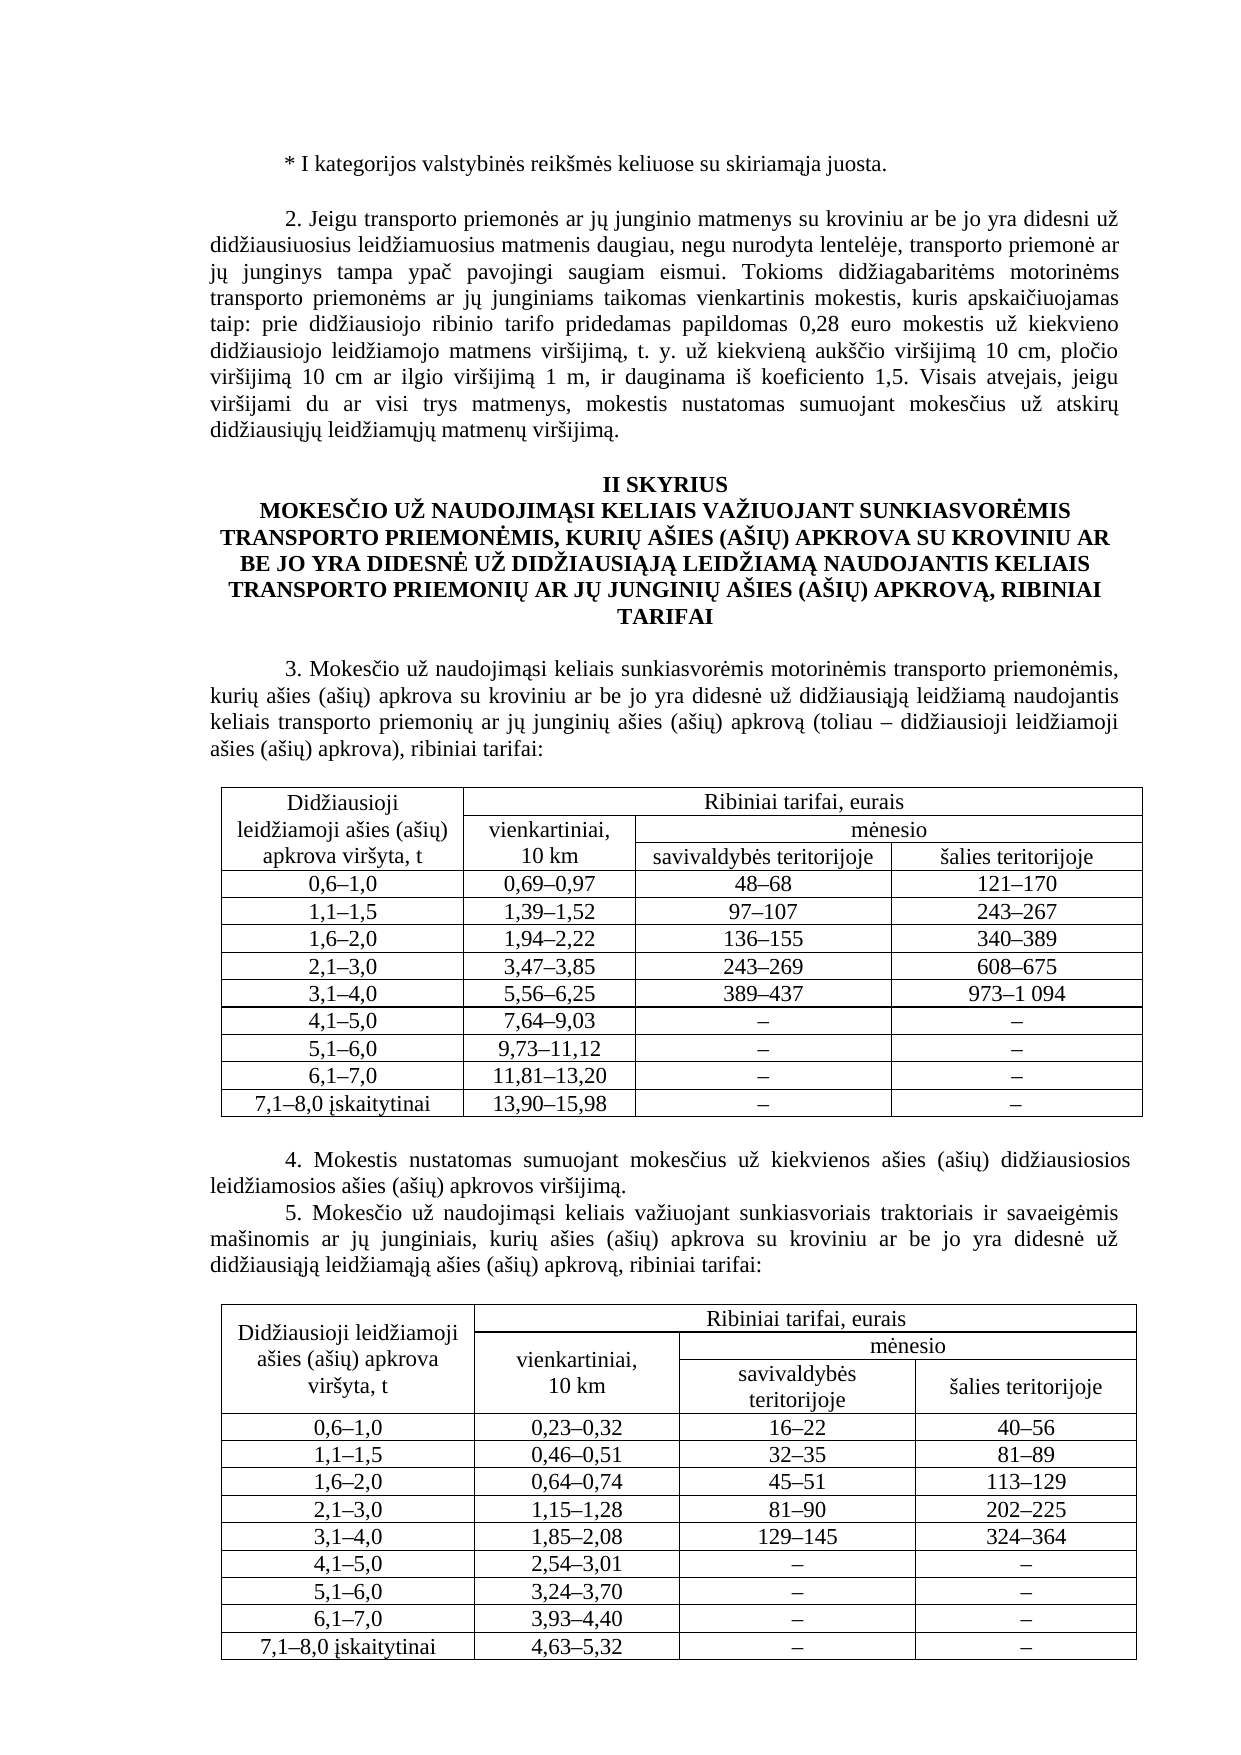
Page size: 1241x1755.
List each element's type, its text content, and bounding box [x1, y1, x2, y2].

table_cell 45–51 [680, 1468, 915, 1495]
table_cell – [680, 1605, 915, 1632]
table_cell 0,64–0,74 [475, 1468, 679, 1495]
table_cell 2,1–3,0 [222, 953, 463, 979]
text II SKYRIUS [210, 471, 1120, 497]
table_cell 6,1–7,0 [222, 1605, 474, 1632]
table_cell 3,24–3,70 [475, 1578, 679, 1604]
table_cell – [916, 1605, 1136, 1632]
table_cell mėnesio [680, 1333, 1136, 1359]
table_cell 81–89 [916, 1441, 1136, 1467]
table_cell 3,1–4,0 [222, 1523, 474, 1549]
text 2. Jeigu transporto priemonės ar jų junginio matmenys su kroviniu ar be jo yra didesni už didžiausiuosius leidžiamuosius matmenis daugiau, negu nurodyta lentelėje, transporto priemonė ar jų junginys tampa ypač pavojingi saugiam eismui. Tokioms didžiagabaritėms motorinėms transporto priemonėms ar jų junginiams taikomas vienkartinis mokestis, kuris apskaičiuojamas taip: prie didžiausiojo ribinio tarifo pridedamas papildomas 0,28 euro mokestis už kiekvieno didžiausiojo leidžiamojo matmens viršijimą, t. y. už kiekvieną aukščio viršijimą 10 cm, pločio viršijimą 10 cm ar ilgio viršijimą 1 m, ir dauginama iš koeficiento 1,5. Visais atvejais, jeigu viršijami du ar visi trys matmenys, mokestis nustatomas sumuojant mokesčius už atskirų didžiausiųjų leidžiamųjų matmenų viršijimą. [210, 205, 1120, 442]
table_cell 16–22 [680, 1414, 915, 1440]
table_cell 9,73–11,12 [464, 1035, 635, 1061]
table_cell – [680, 1578, 915, 1604]
table_cell 7,1–8,0 įskaitytinai [222, 1090, 463, 1116]
table_cell 324–364 [916, 1523, 1136, 1549]
table_cell 243–269 [636, 953, 891, 979]
text 5. Mokesčio už naudojimąsi keliais važiuojant sunkiasvoriais traktoriais ir savaeigėmis mašinomis ar jų junginiais, kurių ašies (ašių) apkrova su kroviniu ar be jo yra didesnė už didžiausiąją leidžiamąją ašies (ašių) apkrovą, ribiniai tarifai: [210, 1198, 1120, 1278]
text 4. Mokestis nustatomas sumuojant mokesčius už kiekvienos ašies (ašių) didžiausiosios leidžiamosios ašies (ašių) apkrovos viršijimą. [210, 1146, 1132, 1198]
table_cell – [892, 1090, 1142, 1116]
table_cell savivaldybės teritorijoje [636, 843, 891, 869]
table_cell 0,6–1,0 [222, 1414, 474, 1440]
table_cell 389–437 [636, 980, 891, 1006]
table_cell 243–267 [892, 898, 1142, 924]
table_cell 7,64–9,03 [464, 1008, 635, 1034]
table_cell 5,56–6,25 [464, 980, 635, 1006]
table_cell šalies teritorijoje [892, 843, 1142, 869]
table_cell 340–389 [892, 925, 1142, 952]
table_cell 202–225 [916, 1496, 1136, 1522]
table_cell 4,1–5,0 [222, 1008, 463, 1034]
table_cell 48–68 [636, 871, 891, 897]
table_cell 3,1–4,0 [222, 980, 463, 1006]
table_cell 121–170 [892, 871, 1142, 897]
table_cell 32–35 [680, 1441, 915, 1467]
table_cell – [636, 1008, 891, 1034]
table_cell 7,1–8,0 įskaitytinai [222, 1633, 474, 1659]
table_cell 1,39–1,52 [464, 898, 635, 924]
table_cell 973–1 094 [892, 980, 1142, 1006]
table_cell 129–145 [680, 1523, 915, 1549]
table_cell – [892, 1008, 1142, 1034]
table_cell 0,23–0,32 [475, 1414, 679, 1440]
table_cell 1,85–2,08 [475, 1523, 679, 1549]
table_cell – [916, 1633, 1136, 1659]
table_cell 1,1–1,5 [222, 1441, 474, 1467]
text * I kategorijos valstybinės reikšmės keliuose su skiriamąja juosta. [210, 150, 1120, 176]
table_cell – [892, 1062, 1142, 1089]
table_cell 3,47–3,85 [464, 953, 635, 979]
table_header Ribiniai tarifai, eurais [464, 788, 1142, 815]
table_cell 3,93–4,40 [475, 1605, 679, 1632]
table_cell – [916, 1551, 1136, 1577]
text 3. Mokesčio už naudojimąsi keliais sunkiasvorėmis motorinėmis transporto priemonėmis, kurių ašies (ašių) apkrova su kroviniu ar be jo yra didesnė už didžiausiąją leidžiamą naudojantis keliais transporto priemonių ar jų junginių ašies (ašių) apkrovą (toliau – didžiausioji leidžiamoji ašies (ašių) apkrova), ribiniai tarifai: [210, 656, 1120, 761]
table_cell – [636, 1035, 891, 1061]
table_cell 13,90–15,98 [464, 1090, 635, 1116]
table_cell 5,1–6,0 [222, 1035, 463, 1061]
table_cell šalies teritorijoje [916, 1360, 1136, 1412]
table_cell – [636, 1062, 891, 1089]
table_header Didžiausioji leidžiamoji ašies (ašių) apkrova viršyta, t [222, 1305, 474, 1412]
table_cell 2,54–3,01 [475, 1551, 679, 1577]
table_cell vienkartiniai, 10 km [464, 816, 635, 869]
table_cell – [680, 1551, 915, 1577]
table_cell 6,1–7,0 [222, 1062, 463, 1089]
table_cell 113–129 [916, 1468, 1136, 1495]
table_cell 1,6–2,0 [222, 925, 463, 952]
table_cell savivaldybės teritorijoje [680, 1360, 915, 1412]
table_cell 4,1–5,0 [222, 1551, 474, 1577]
table_header Ribiniai tarifai, eurais [475, 1305, 1136, 1331]
table_cell – [680, 1633, 915, 1659]
table_cell mėnesio [636, 816, 1142, 842]
table_cell 0,69–0,97 [464, 871, 635, 897]
table_cell 97–107 [636, 898, 891, 924]
table_cell 1,1–1,5 [222, 898, 463, 924]
table_cell 0,46–0,51 [475, 1441, 679, 1467]
table_cell 1,6–2,0 [222, 1468, 474, 1495]
table_cell vienkartiniai, 10 km [475, 1333, 679, 1412]
table_cell 5,1–6,0 [222, 1578, 474, 1604]
table_cell 11,81–13,20 [464, 1062, 635, 1089]
table_cell 81–90 [680, 1496, 915, 1522]
table_cell 0,6–1,0 [222, 871, 463, 897]
table_cell – [892, 1035, 1142, 1061]
table_cell – [636, 1090, 891, 1116]
table_cell 1,15–1,28 [475, 1496, 679, 1522]
table_cell – [916, 1578, 1136, 1604]
table_cell 608–675 [892, 953, 1142, 979]
table_cell 40–56 [916, 1414, 1136, 1440]
table_cell 4,63–5,32 [475, 1633, 679, 1659]
table_header Didžiausioji leidžiamoji ašies (ašių) apkrova viršyta, t [222, 788, 463, 869]
table_cell 2,1–3,0 [222, 1496, 474, 1522]
table_cell 1,94–2,22 [464, 925, 635, 952]
text MOKESČIO UŽ NAUDOJIMĄSI KELIAIS VAŽIUOJANT SUNKIASVORĖMIS TRANSPORTO PRIEMONĖMIS, KURIŲ AŠIES (AŠIŲ) APKROVA SU KROVINIU AR BE JO YRA DIDESNĖ UŽ DIDŽIAUSIĄJĄ LEIDŽIAMĄ NAUDOJANTIS KELIAIS TRANSPORTO PRIEMONIŲ AR JŲ JUNGINIŲ AŠIES (AŠIŲ) APKROVĄ, RIBINIAI TARIFAI [210, 497, 1120, 629]
table_cell 136–155 [636, 925, 891, 952]
